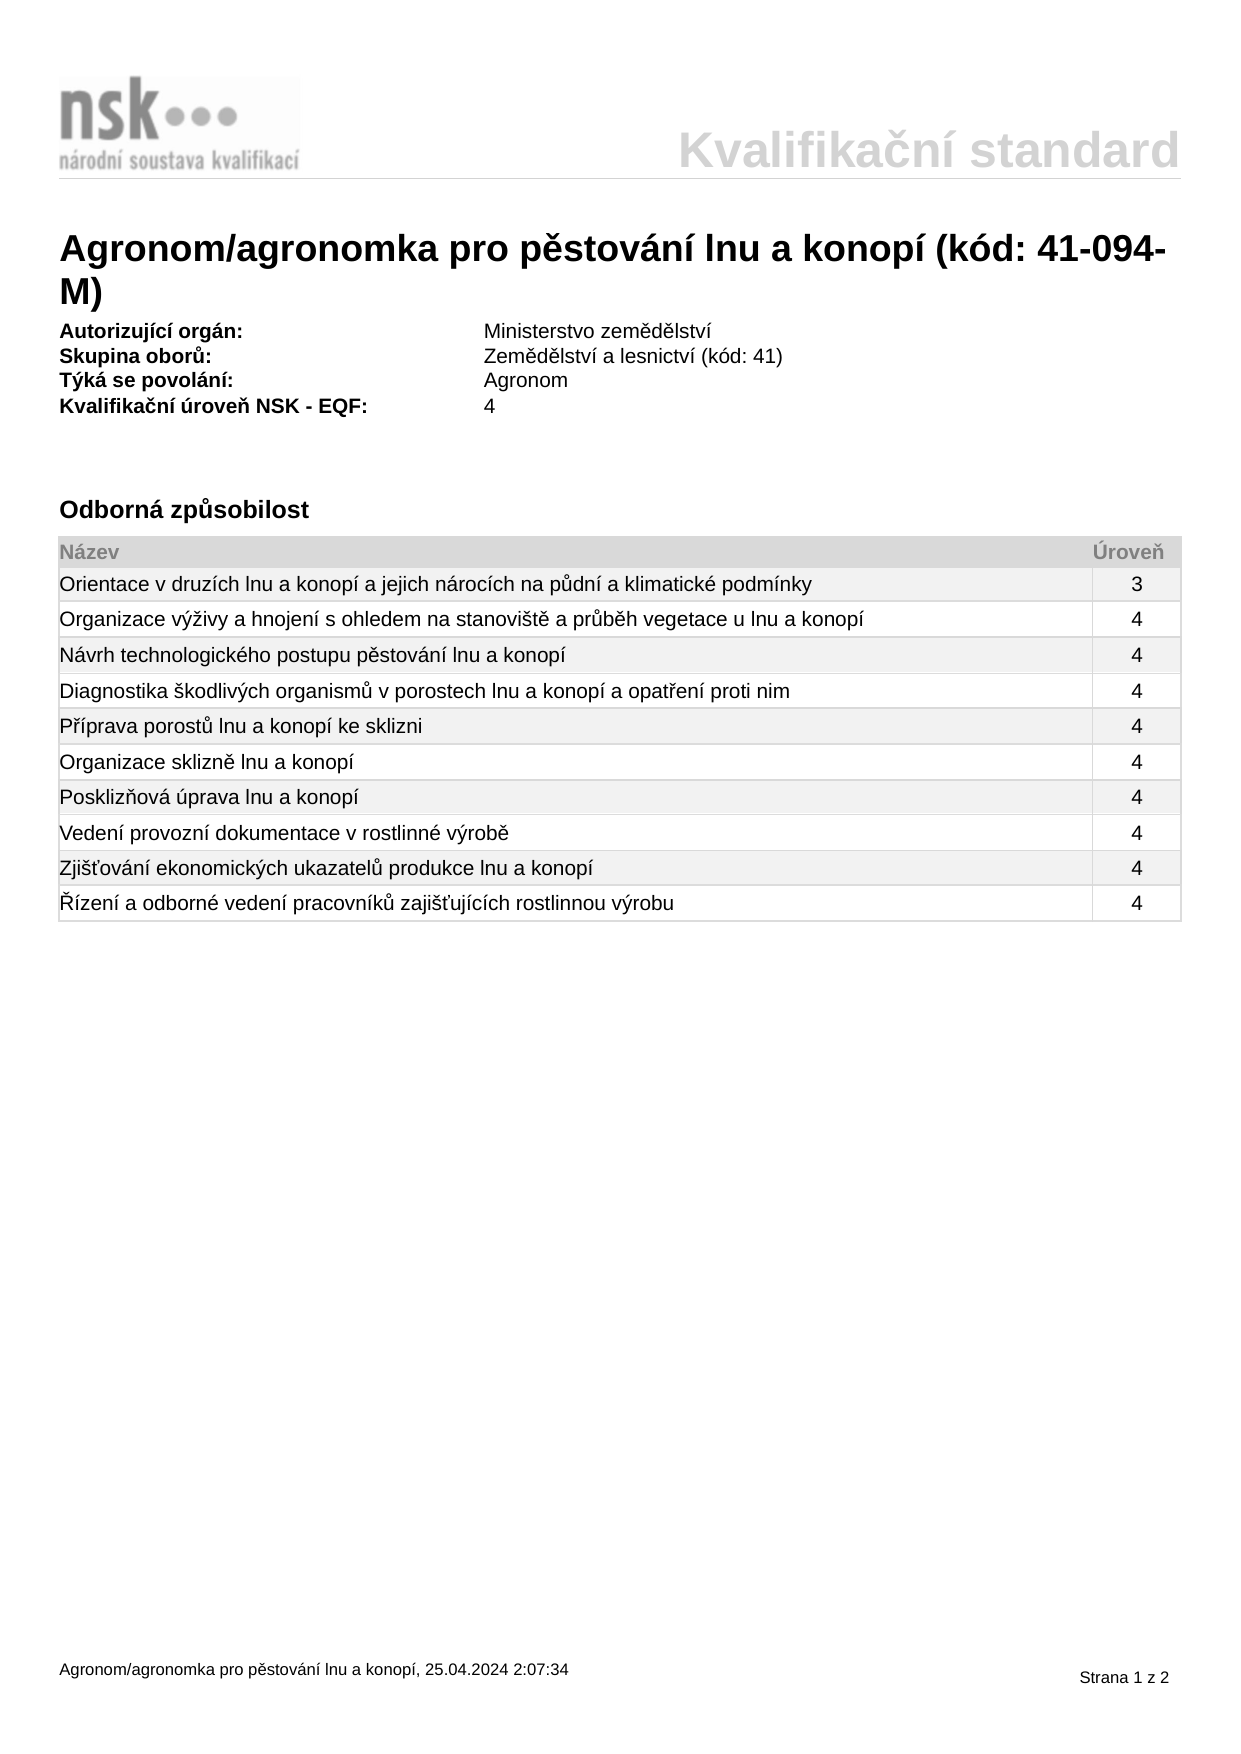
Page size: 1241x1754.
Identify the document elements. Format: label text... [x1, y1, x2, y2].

table_cell Orientace v druzích lnu a konopí a jejich nárocích na půdní a klimatické podmínky [60, 568, 1092, 600]
table_cell [620, 196, 626, 224]
table_cell Agronom/agronomka pro pěstování lnu a konopí, 25.04.2024 2:07:34 [59, 1660, 862, 1696]
table_cell [626, 1441, 862, 1659]
table_cell [59, 179, 1181, 196]
table_cell [1169, 922, 1181, 1220]
table_cell Organizace sklizně lnu a konopí [60, 745, 1092, 779]
table_cell [1169, 418, 1181, 489]
table_cell Název [60, 538, 1092, 566]
table_cell 4 [1093, 674, 1180, 707]
table_cell [626, 313, 862, 319]
table_cell [862, 196, 1093, 224]
table_cell Návrh technologického postupu pěstování lnu a konopí [60, 638, 1092, 672]
table_cell Diagnostika škodlivých organismů v porostech lnu a konopí a opatření proti nim [60, 674, 1092, 707]
table_cell [1093, 524, 1169, 536]
table_cell Příprava porostů lnu a konopí ke sklizni [60, 709, 1092, 743]
table_cell Skupina oborů: [59, 344, 483, 368]
table_cell [1093, 313, 1169, 319]
table_cell Úroveň [1093, 538, 1180, 566]
table_cell 4 [1093, 781, 1180, 813]
table_cell [59, 1220, 483, 1441]
table_cell [59, 172, 483, 178]
table_cell [626, 418, 862, 489]
table_cell [626, 196, 862, 224]
table_cell Řízení a odborné vedení pracovníků zajišťujících rostlinnou výrobu [60, 886, 1092, 920]
table_cell Strana 1 z 2 [862, 1660, 1169, 1696]
table_cell [862, 418, 1093, 489]
table_cell [620, 922, 626, 1220]
table_cell Týká se povolání: [59, 368, 483, 392]
table_cell 4 [1093, 602, 1180, 636]
table_cell [1093, 196, 1169, 224]
table_cell [620, 524, 626, 536]
picture [58, 59, 621, 172]
table_cell [484, 524, 620, 536]
table_cell [484, 1441, 620, 1659]
table_cell Agronom/agronomka pro pěstování lnu a konopí (kód: 41-094-M) [59, 224, 1181, 313]
table_cell [1169, 1660, 1181, 1696]
table_cell [484, 922, 620, 1220]
table_cell 4 [1093, 886, 1180, 920]
table_cell 4 [1093, 709, 1180, 743]
table_cell 3 [1093, 568, 1180, 600]
table_cell [1169, 1441, 1181, 1659]
table_cell [1169, 524, 1181, 536]
table_cell [484, 172, 620, 178]
table_cell 4 [1093, 815, 1180, 849]
table_cell [59, 524, 483, 536]
table_cell Agronom [484, 368, 1181, 393]
table_cell [1093, 1220, 1169, 1441]
table_cell [626, 1220, 862, 1441]
table_cell [484, 1220, 620, 1441]
table_cell [862, 1220, 1093, 1441]
table_cell [59, 418, 483, 489]
table_cell [484, 418, 620, 489]
table_header Kvalifikační standard [626, 59, 1181, 178]
table_cell Zjišťování ekonomických ukazatelů produkce lnu a konopí [60, 851, 1092, 884]
table_cell Organizace výživy a hnojení s ohledem na stanoviště a průběh vegetace u lnu a konopí [60, 602, 1092, 636]
table_cell [1093, 922, 1169, 1220]
table_cell [484, 313, 620, 319]
table_cell [59, 1441, 483, 1659]
table_cell [1169, 196, 1181, 224]
table_cell Zemědělství a lesnictví (kód: 41) [484, 344, 1181, 368]
table_cell Vedení provozní dokumentace v rostlinné výrobě [60, 815, 1092, 849]
table_cell [1093, 1441, 1169, 1659]
table_cell [59, 922, 483, 1220]
table_cell 4 [1093, 745, 1180, 779]
table_cell [1169, 313, 1181, 319]
table_cell 4 [484, 394, 1181, 417]
table_cell 4 [1093, 638, 1180, 672]
table_cell Odborná způsobilost [59, 490, 1181, 524]
table_cell [862, 922, 1093, 1220]
table_cell Posklizňová úprava lnu a konopí [60, 781, 1092, 813]
table_cell [862, 1441, 1093, 1659]
table_cell [626, 524, 862, 536]
table_cell [862, 524, 1093, 536]
table_cell [1169, 1220, 1181, 1441]
table_cell [626, 922, 862, 1220]
table_cell [59, 313, 483, 319]
table_cell [620, 1220, 626, 1441]
table_cell Autorizující orgán: [59, 319, 483, 343]
table_cell [620, 1441, 626, 1659]
table_cell Ministerstvo zemědělství [484, 319, 1181, 344]
table_header [621, 59, 626, 172]
table_cell [1093, 418, 1169, 489]
table_cell [59, 196, 483, 224]
table_cell [862, 313, 1093, 319]
table_cell [484, 196, 620, 224]
table_cell Kvalifikační úroveň NSK - EQF: [59, 394, 483, 417]
table_cell [620, 418, 626, 489]
table_cell 4 [1093, 851, 1180, 884]
